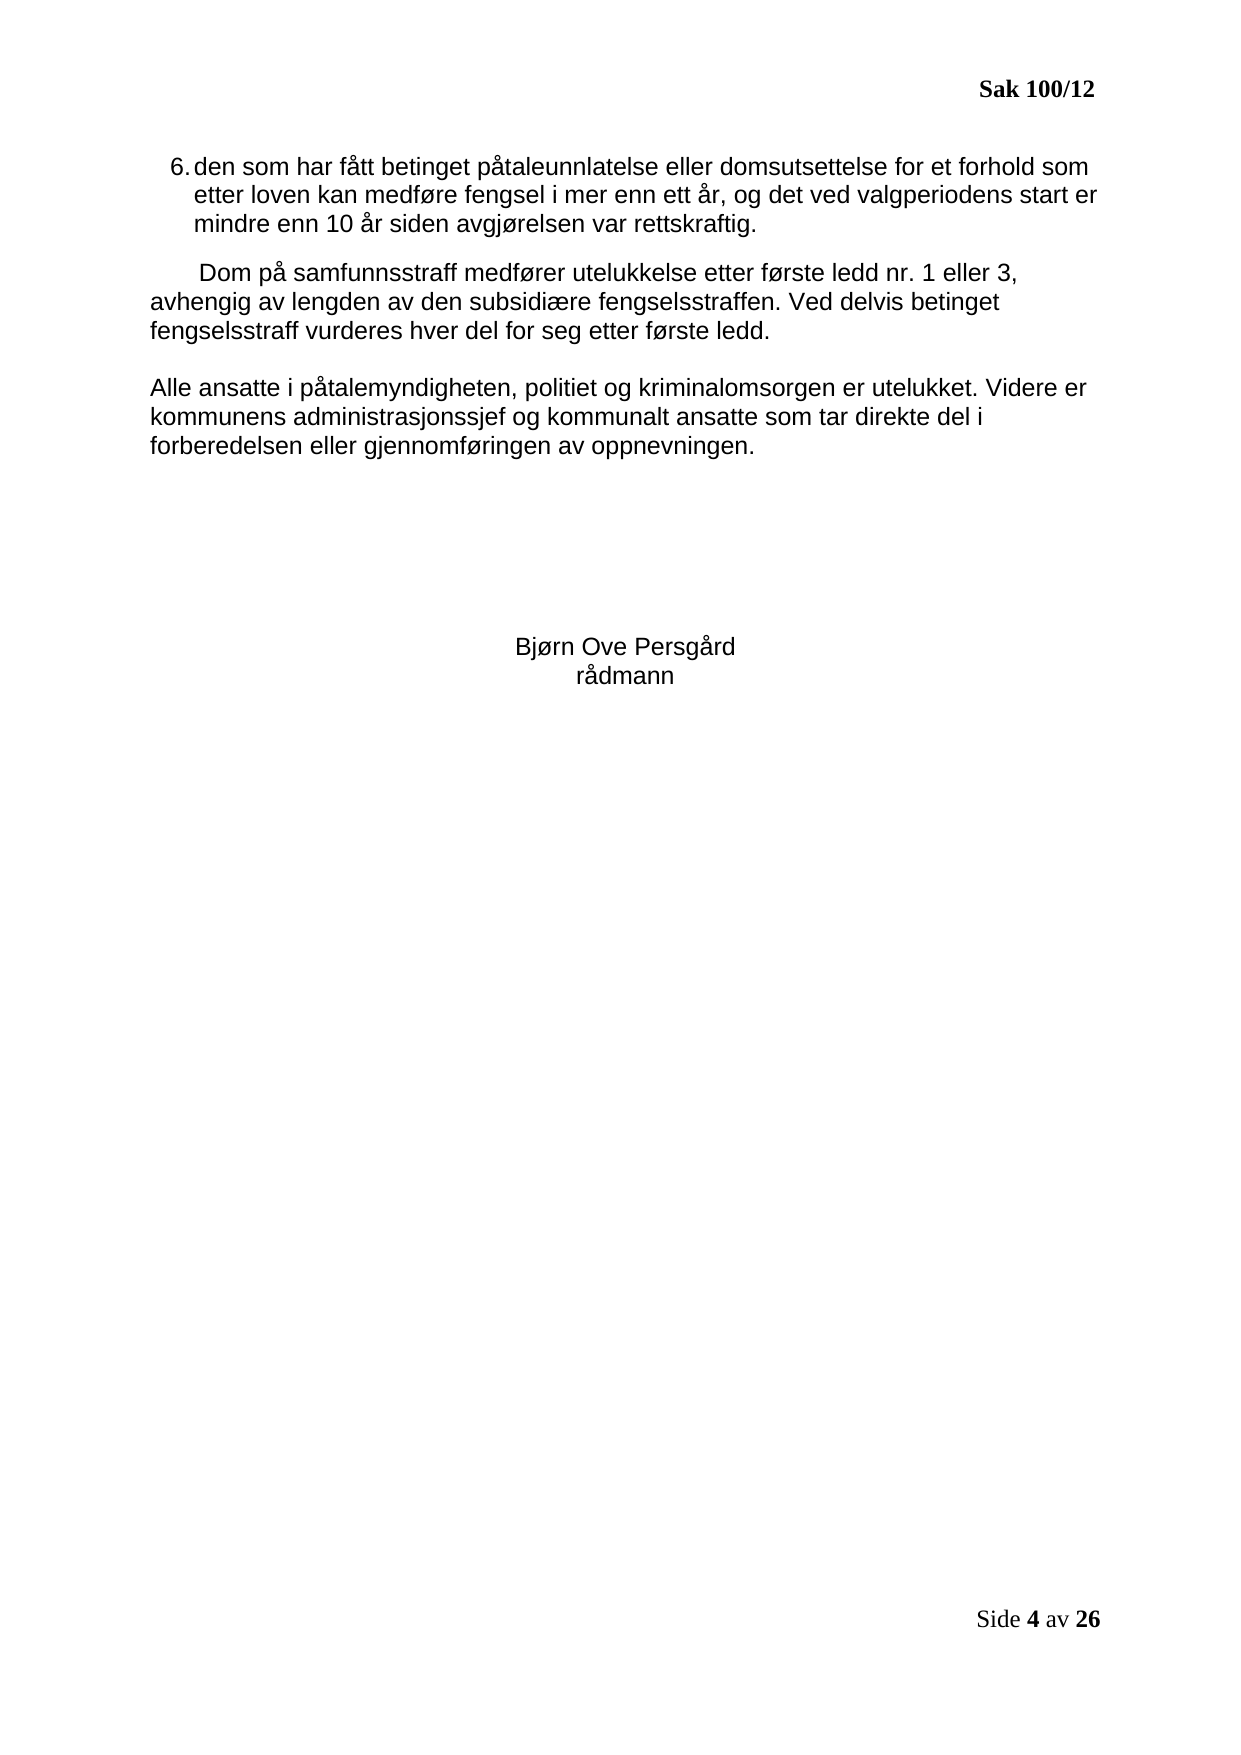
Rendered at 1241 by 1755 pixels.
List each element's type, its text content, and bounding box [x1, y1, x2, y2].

text Bjørn Ove Persgård [150, 632, 1100, 661]
table_header 6. [150, 150, 192, 239]
table_header den som har fått betinget påtaleunnlatelse eller domsutsettelse for et forhold som etter loven kan medføre fengsel i mer enn ett år, og det ved valgperiodens start er mindre enn 10 år siden avgjørelsen var rettskraftig. [192, 150, 1100, 239]
text Dom på samfunnsstraff medfører utelukkelse etter første ledd nr. 1 eller 3, avhengig av lengden av den subsidiære fengselsstraffen. Ved delvis betinget fengselsstraff vurderes hver del for seg etter første ledd. [150, 258, 1100, 344]
text rådmann [150, 661, 1100, 689]
text Alle ansatte i påtalemyndigheten, politiet og kriminalomsorgen er utelukket. Videre er kommunens administrasjonssjef og kommunalt ansatte som tar direkte del i forberedelsen eller gjennomføringen av oppnevningen. [150, 373, 1100, 459]
